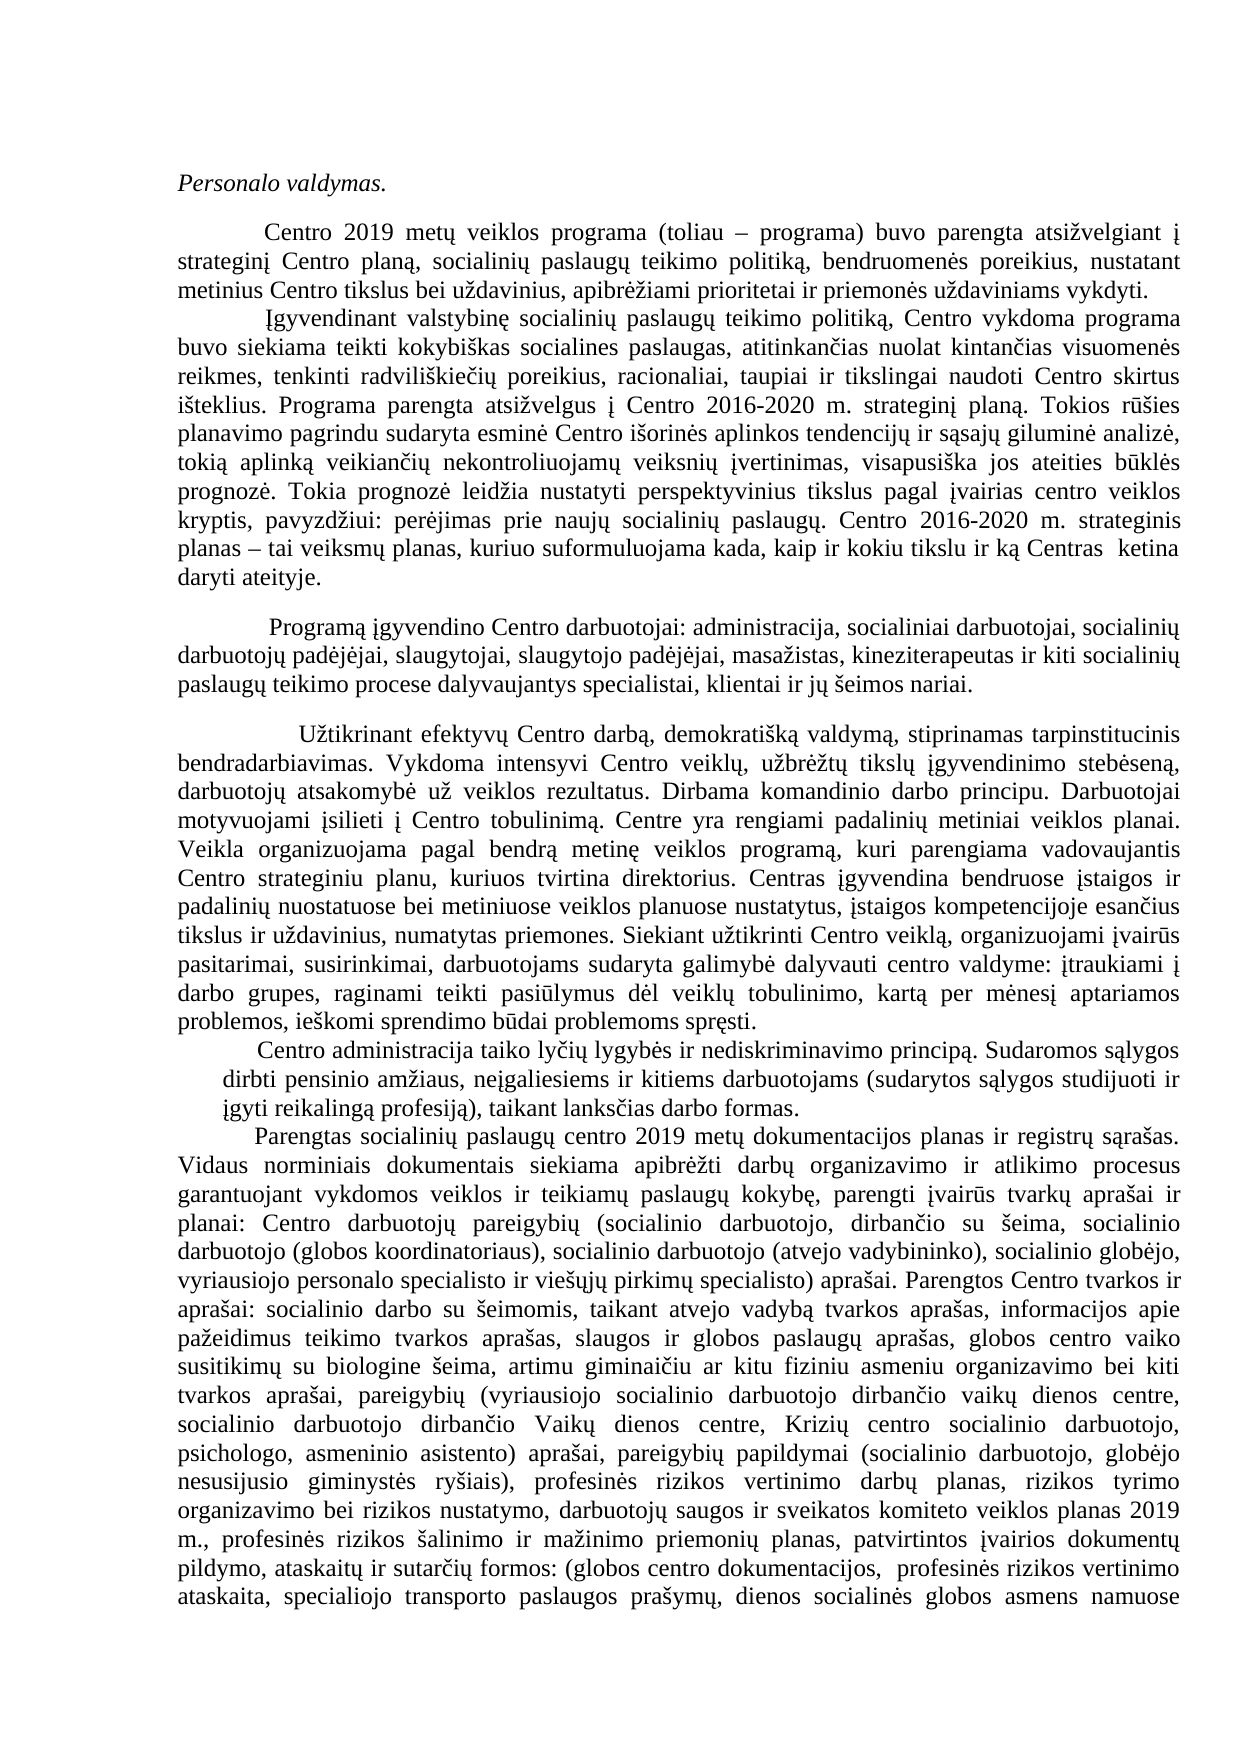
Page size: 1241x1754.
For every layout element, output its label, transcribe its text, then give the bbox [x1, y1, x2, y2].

text Parengtas socialinių paslaugų centro 2019 metų dokumentacijos planas ir registrų sąrašas. Vidaus norminiais dokumentais siekiama apibrėžti darbų organizavimo ir atlikimo procesus garantuojant vykdomos veiklos ir teikiamų paslaugų kokybę, parengti įvairūs tvarkų aprašai ir planai: Centro darbuotojų pareigybių (socialinio darbuotojo, dirbančio su šeima, socialinio darbuotojo (globos koordinatoriaus), socialinio darbuotojo (atvejo vadybininko), socialinio globėjo, vyriausiojo personalo specialisto ir viešųjų pirkimų specialisto) aprašai. Parengtos Centro tvarkos ir aprašai: socialinio darbo su šeimomis, taikant atvejo vadybą tvarkos aprašas, informacijos apie pažeidimus teikimo tvarkos aprašas, slaugos ir globos paslaugų aprašas, globos centro vaiko susitikimų su biologine šeima, artimu giminaičiu ar kitu fiziniu asmeniu organizavimo bei kiti tvarkos aprašai, pareigybių (vyriausiojo socialinio darbuotojo dirbančio vaikų dienos centre, socialinio darbuotojo dirbančio Vaikų dienos centre, Krizių centro socialinio darbuotojo, psichologo, asmeninio asistento) aprašai, pareigybių papildymai (socialinio darbuotojo, globėjo nesusijusio giminystės ryšiais), profesinės rizikos vertinimo darbų planas, rizikos tyrimo organizavimo bei rizikos nustatymo, darbuotojų saugos ir sveikatos komiteto veiklos planas 2019 m., profesinės rizikos šalinimo ir mažinimo priemonių planas, patvirtintos įvairios dokumentų pildymo, ataskaitų ir sutarčių formos: (globos centro dokumentacijos, profesinės rizikos vertinimo ataskaita, specialiojo transporto paslaugos prašymų, dienos socialinės globos asmens namuose [177, 1121, 1181, 1610]
text Personalo valdymas. [177, 168, 1181, 196]
text Programą įgyvendino Centro darbuotojai: administracija, socialiniai darbuotojai, socialinių darbuotojų padėjėjai, slaugytojai, slaugytojo padėjėjai, masažistas, kineziterapeutas ir kiti socialinių paslaugų teikimo procese dalyvaujantys specialistai, klientai ir jų šeimos nariai. [177, 612, 1181, 698]
text Įgyvendinant valstybinę socialinių paslaugų teikimo politiką, Centro vykdoma programa buvo siekiama teikti kokybiškas socialines paslaugas, atitinkančias nuolat kintančias visuomenės reikmes, tenkinti radviliškiečių poreikius, racionaliai, taupiai ir tikslingai naudoti Centro skirtus išteklius. Programa parengta atsižvelgus į Centro 2016-2020 m. strateginį planą. Tokios rūšies planavimo pagrindu sudaryta esminė Centro išorinės aplinkos tendencijų ir sąsajų giluminė analizė, tokią aplinką veikiančių nekontroliuojamų veiksnių įvertinimas, visapusiška jos ateities būklės prognozė. Tokia prognozė leidžia nustatyti perspektyvinius tikslus pagal įvairias centro veiklos kryptis, pavyzdžiui: perėjimas prie naujų socialinių paslaugų. Centro 2016-2020 m. strateginis planas – tai veiksmų planas, kuriuo suformuluojama kada, kaip ir kokiu tikslu ir ką Centras ketina daryti ateityje. [177, 303, 1181, 591]
text Centro 2019 metų veiklos programa (toliau – programa) buvo parengta atsižvelgiant į strateginį Centro planą, socialinių paslaugų teikimo politiką, bendruomenės poreikius, nustatant metinius Centro tikslus bei uždavinius, apibrėžiami prioritetai ir priemonės uždaviniams vykdyti. [177, 217, 1181, 303]
list Centro administracija taiko lyčių lygybės ir nediskriminavimo principą. Sudaromos sąlygos dirbti pensinio amžiaus, neįgaliesiems ir kitiems darbuotojams (sudarytos sąlygos studijuoti ir įgyti reikalingą profesiją), taikant lanksčias darbo formas. [177, 1035, 1181, 1121]
text Užtikrinant efektyvų Centro darbą, demokratišką valdymą, stiprinamas tarpinstitucinis bendradarbiavimas. Vykdoma intensyvi Centro veiklų, užbrėžtų tikslų įgyvendinimo stebėseną, darbuotojų atsakomybė už veiklos rezultatus. Dirbama komandinio darbo principu. Darbuotojai motyvuojami įsilieti į Centro tobulinimą. Centre yra rengiami padalinių metiniai veiklos planai. Veikla organizuojama pagal bendrą metinę veiklos programą, kuri parengiama vadovaujantis Centro strateginiu planu, kuriuos tvirtina direktorius. Centras įgyvendina bendruose įstaigos ir padalinių nuostatuose bei metiniuose veiklos planuose nustatytus, įstaigos kompetencijoje esančius tikslus ir uždavinius, numatytas priemones. Siekiant užtikrinti Centro veiklą, organizuojami įvairūs pasitarimai, susirinkimai, darbuotojams sudaryta galimybė dalyvauti centro valdyme: įtraukiami į darbo grupes, raginami teikti pasiūlymus dėl veiklų tobulinimo, kartą per mėnesį aptariamos problemos, ieškomi sprendimo būdai problemoms spręsti. [177, 719, 1181, 1035]
